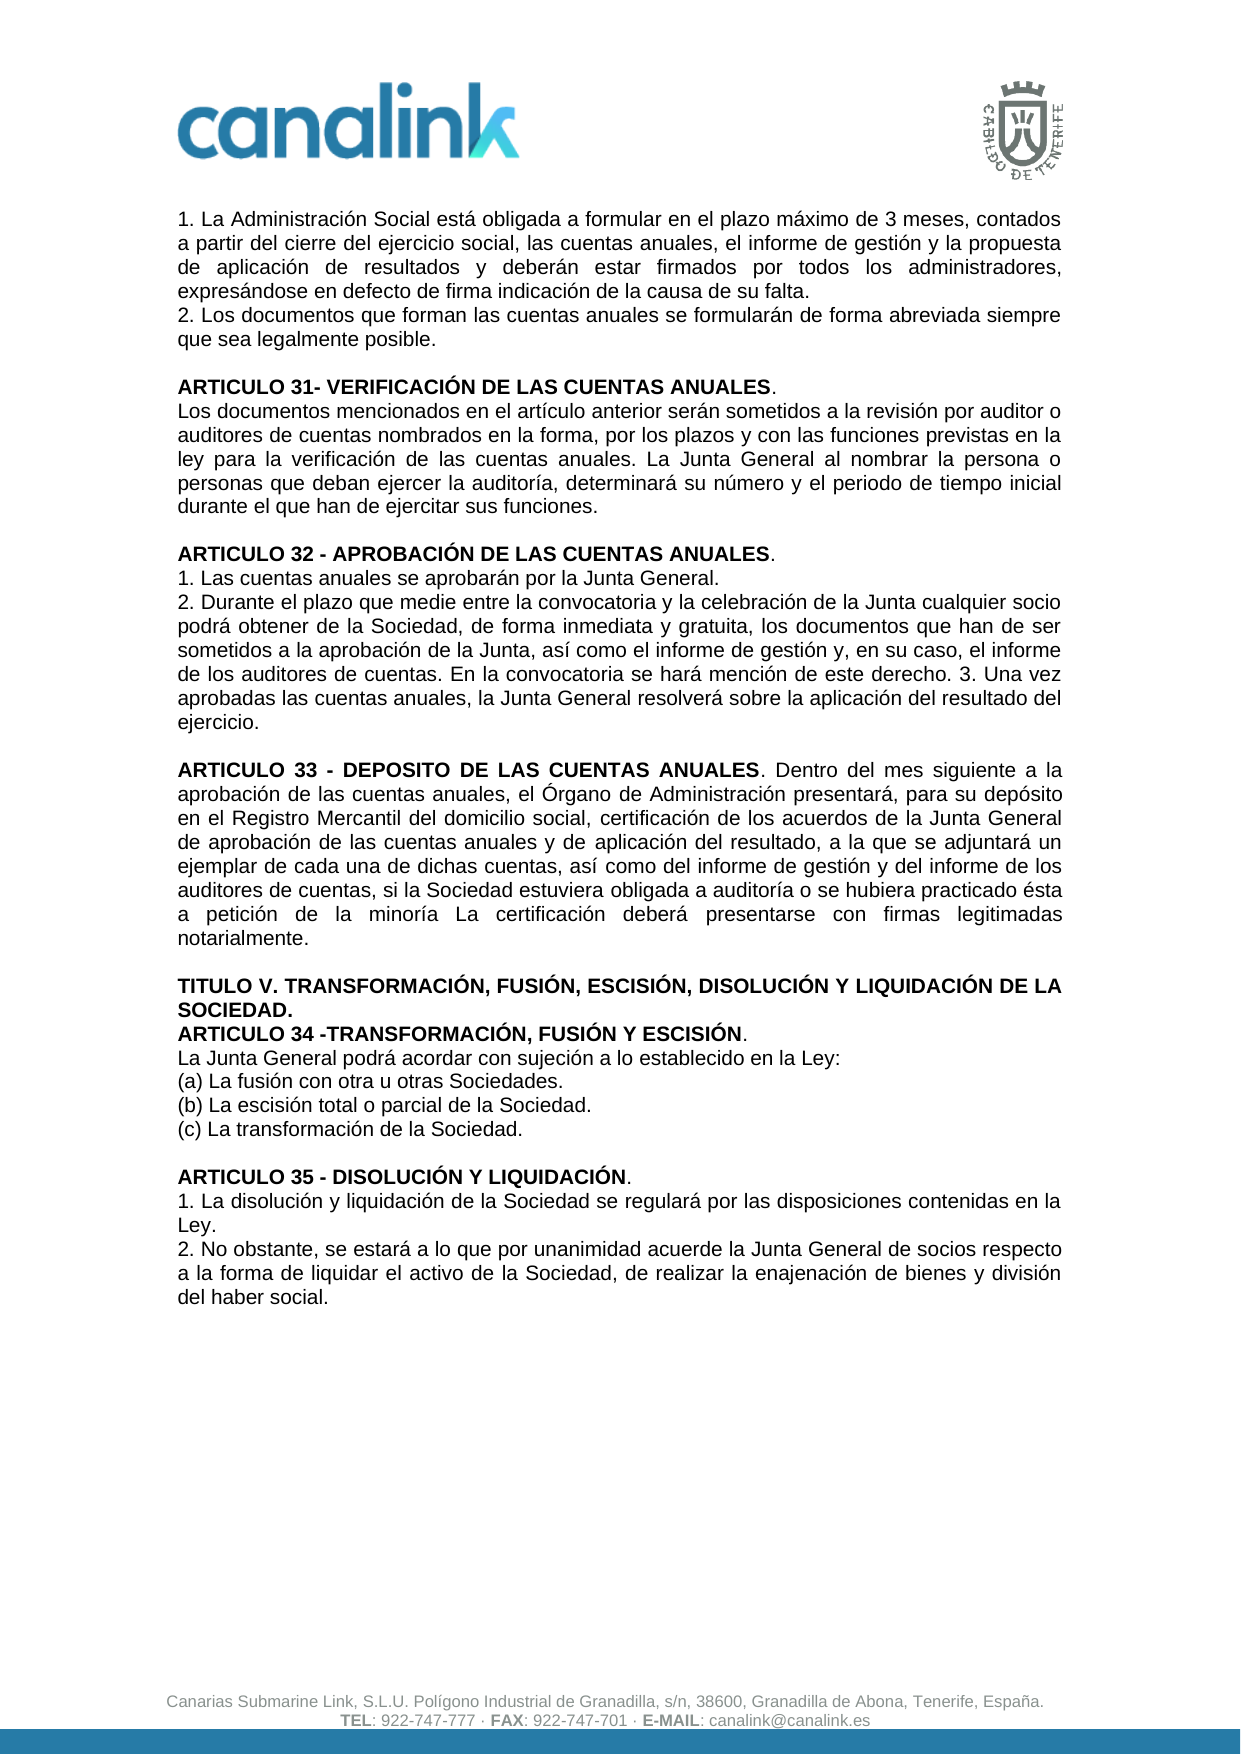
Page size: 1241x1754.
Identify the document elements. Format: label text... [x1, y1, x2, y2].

text ARTICULO 33 - DEPOSITO DE LAS CUENTAS ANUALES. Dentro del mes siguiente a la aprobación de las cuentas anuales, el Órgano de Administración presentará, para su depósito en el Registro Mercantil del domicilio social, certificación de los acuerdos de la Junta General de aprobación de las cuentas anuales y de aplicación del resultado, a la que se adjuntará un ejemplar de cada una de dichas cuentas, así como del informe de gestión y del informe de los auditores de cuentas, si la Sociedad estuviera obligada a auditoría o se hubiera practicado ésta a petición de la minoría La certificación deberá presentarse con firmas legitimadas notarialmente. [177, 758, 1063, 949]
text 1. Las cuentas anuales se aprobarán por la Junta General. [177, 566, 1063, 590]
text 2. No obstante, se estará a lo que por unanimidad acuerde la Junta General de socios respecto a la forma de liquidar el activo de la Sociedad, de realizar la enajenación de bienes y división del haber social. [177, 1237, 1063, 1309]
text 1. La Administración Social está obligada a formular en el plazo máximo de 3 meses, contados a partir del cierre del ejercicio social, las cuentas anuales, el informe de gestión y la propuesta de aplicación de resultados y deberán estar firmados por todos los administradores, expresándose en defecto de firma indicación de la causa de su falta. [177, 207, 1063, 303]
text (b) La escisión total o parcial de la Sociedad. [177, 1093, 1063, 1117]
text La Junta General podrá acordar con sujeción a lo establecido en la Ley: [177, 1045, 1063, 1069]
text (c) La transformación de la Sociedad. [177, 1117, 1063, 1141]
text TITULO V. TRANSFORMACIÓN, FUSIÓN, ESCISIÓN, DISOLUCIÓN Y LIQUIDACIÓN DE LA SOCIEDAD. [177, 973, 1063, 1021]
text 2. Los documentos que forman las cuentas anuales se formularán de forma abreviada siempre que sea legalmente posible. [177, 303, 1063, 351]
text ARTICULO 31- VERIFICACIÓN DE LAS CUENTAS ANUALES. [177, 374, 1063, 398]
text 1. La disolución y liquidación de la Sociedad se regulará por las disposiciones contenidas en la Ley. [177, 1189, 1063, 1237]
text ARTICULO 32 - APROBACIÓN DE LAS CUENTAS ANUALES. [177, 542, 1063, 566]
text (a) La fusión con otra u otras Sociedades. [177, 1069, 1063, 1093]
text ARTICULO 34 -TRANSFORMACIÓN, FUSIÓN Y ESCISIÓN. [177, 1021, 1063, 1045]
text 2. Durante el plazo que medie entre la convocatoria y la celebración de la Junta cualquier socio podrá obtener de la Sociedad, de forma inmediata y gratuita, los documentos que han de ser sometidos a la aprobación de la Junta, así como el informe de gestión y, en su caso, el informe de los auditores de cuentas. En la convocatoria se hará mención de este derecho. 3. Una vez aprobadas las cuentas anuales, la Junta General resolverá sobre la aplicación del resultado del ejercicio. [177, 590, 1063, 734]
text ARTICULO 35 - DISOLUCIÓN Y LIQUIDACIÓN. [177, 1165, 1063, 1189]
text Los documentos mencionados en el artículo anterior serán sometidos a la revisión por auditor o auditores de cuentas nombrados en la forma, por los plazos y con las funciones previstas en la ley para la verificación de las cuentas anuales. La Junta General al nombrar la persona o personas que deban ejercer la auditoría, determinará su número y el periodo de tiempo inicial durante el que han de ejercitar sus funciones. [177, 398, 1063, 518]
